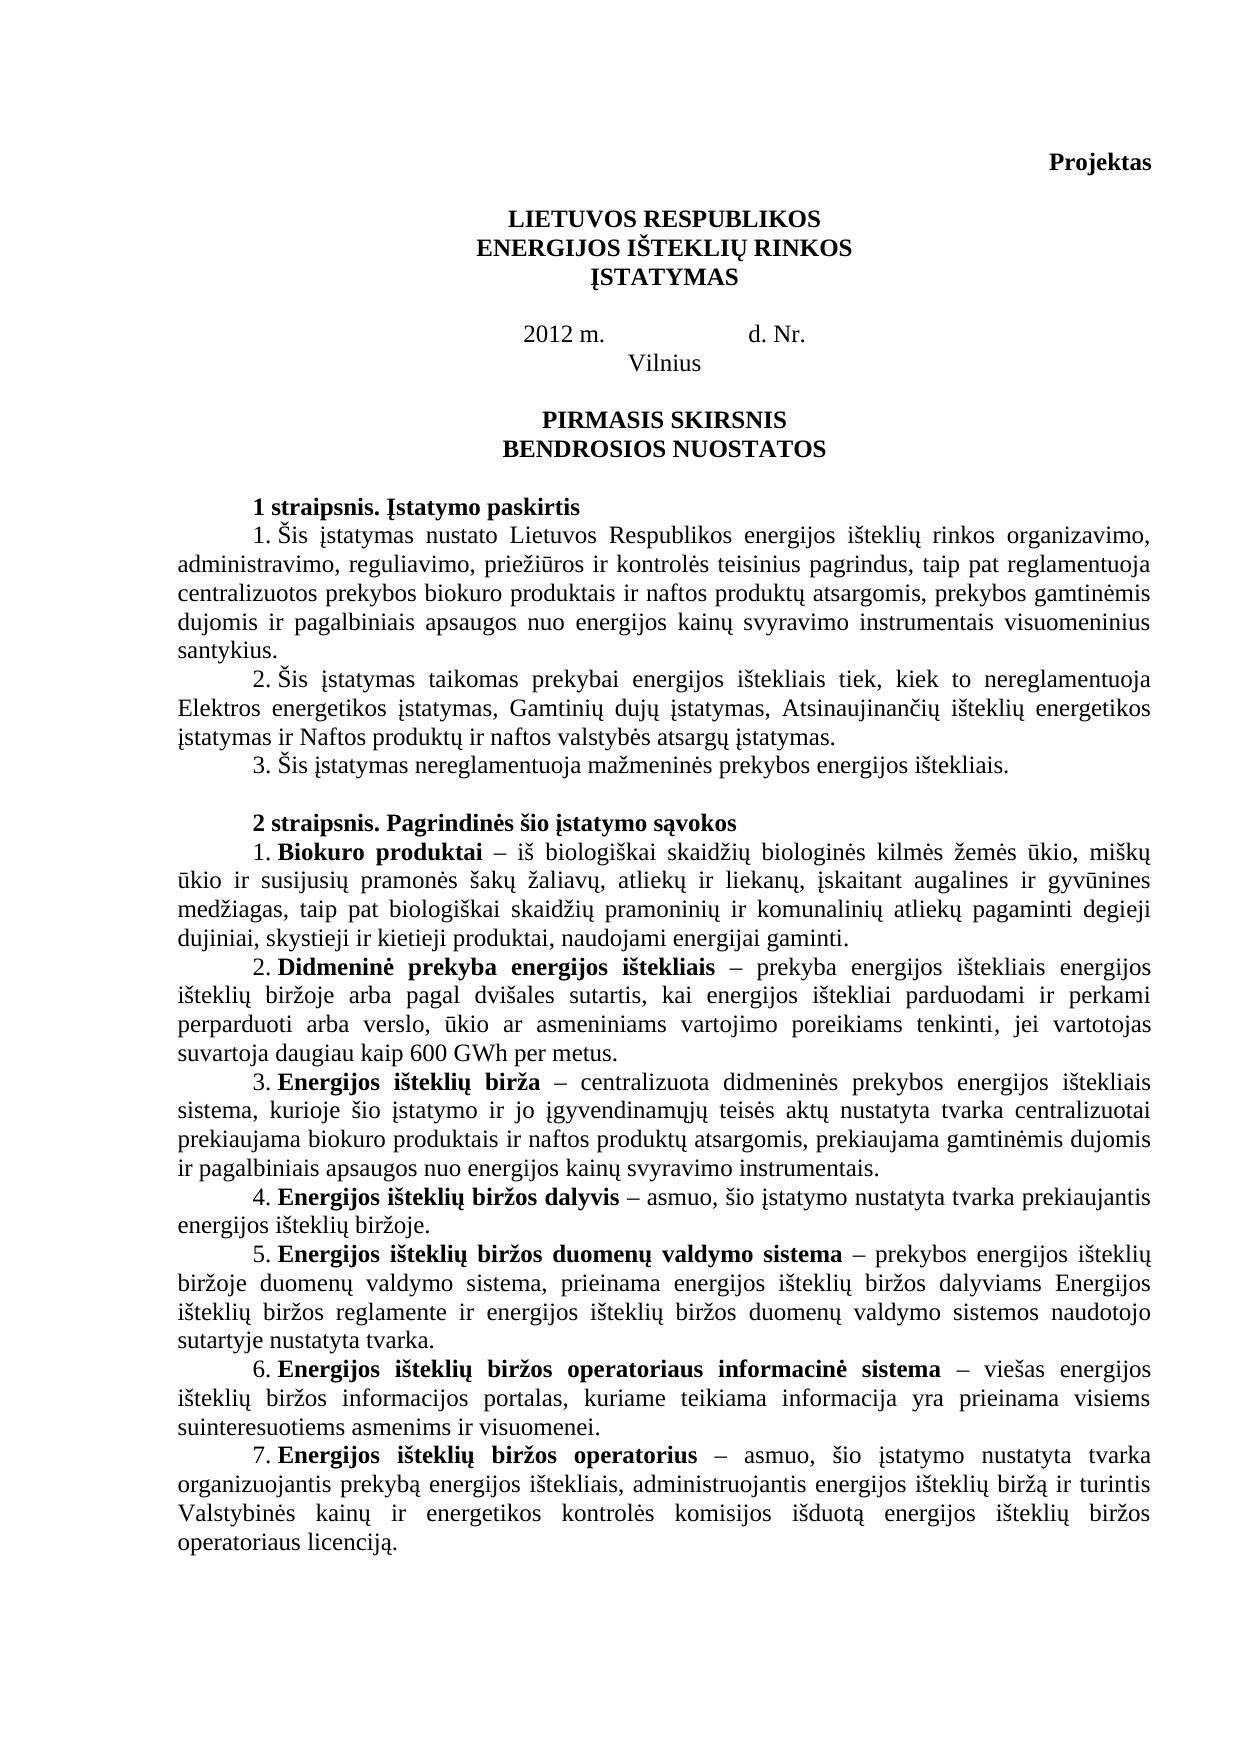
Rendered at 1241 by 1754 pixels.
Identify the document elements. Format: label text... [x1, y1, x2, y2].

text 4. Energijos išteklių biržos dalyvis – asmuo, šio įstatymo nustatyta tvarka prekiaujantis energijos išteklių biržoje. [177, 1182, 1152, 1239]
text 5. Energijos išteklių biržos duomenų valdymo sistema – prekybos energijos išteklių biržoje duomenų valdymo sistema, prieinama energijos išteklių biržos dalyviams Energijos išteklių biržos reglamente ir energijos išteklių biržos duomenų valdymo sistemos naudotojo sutartyje nustatyta tvarka. [177, 1239, 1152, 1354]
text 2012 m. d. Nr. [177, 319, 1152, 348]
text 7. Energijos išteklių biržos operatorius – asmuo, šio įstatymo nustatyta tvarka organizuojantis prekybą energijos ištekliais, administruojantis energijos išteklių biržą ir turintis Valstybinės kainų ir energetikos kontrolės komisijos išduotą energijos išteklių biržos operatoriaus licenciją. [177, 1441, 1152, 1556]
text Projektas [177, 147, 1152, 176]
text ENERGIJOS IŠTEKLIŲ RINKOS [177, 233, 1152, 262]
text BENDROSIOS NUOSTATOS [177, 434, 1152, 463]
text 1. Šis įstatymas nustato Lietuvos Respublikos energijos išteklių rinkos organizavimo, administravimo, reguliavimo, priežiūros ir kontrolės teisinius pagrindus, taip pat reglamentuoja centralizuotos prekybos biokuro produktais ir naftos produktų atsargomis, prekybos gamtinėmis dujomis ir pagalbiniais apsaugos nuo energijos kainų svyravimo instrumentais visuomeninius santykius. [177, 521, 1152, 664]
text 2. Šis įstatymas taikomas prekybai energijos ištekliais tiek, kiek to nereglamentuoja Elektros energetikos įstatymas, Gamtinių dujų įstatymas, Atsinaujinančių išteklių energetikos įstatymas ir Naftos produktų ir naftos valstybės atsargų įstatymas. [177, 664, 1152, 751]
text 2 straipsnis. Pagrindinės šio įstatymo sąvokos [177, 808, 1152, 837]
text 6. Energijos išteklių biržos operatoriaus informacinė sistema – viešas energijos išteklių biržos informacijos portalas, kuriame teikiama informacija yra prieinama visiems suinteresuotiems asmenims ir visuomenei. [177, 1354, 1152, 1441]
text ĮSTATYMas [177, 262, 1152, 291]
text LIETUVOS RESPUBLIKOS [177, 204, 1152, 233]
text 3. Energijos išteklių birža – centralizuota didmeninės prekybos energijos ištekliais sistema, kurioje šio įstatymo ir jo įgyvendinamųjų teisės aktų nustatyta tvarka centralizuotai prekiaujama biokuro produktais ir naftos produktų atsargomis, prekiaujama gamtinėmis dujomis ir pagalbiniais apsaugos nuo energijos kainų svyravimo instrumentais. [177, 1067, 1152, 1182]
text 3. Šis įstatymas nereglamentuoja mažmeninės prekybos energijos ištekliais. [177, 751, 1152, 779]
text 2. Didmeninė prekyba energijos ištekliais – prekyba energijos ištekliais energijos išteklių biržoje arba pagal dvišales sutartis, kai energijos ištekliai parduodami ir perkami perparduoti arba verslo, ūkio ar asmeniniams vartojimo poreikiams tenkinti, jei vartotojas suvartoja daugiau kaip 600 GWh per metus. [177, 952, 1152, 1067]
text PIRMASIS SKIRSNIS [177, 406, 1152, 434]
text Vilnius [177, 348, 1152, 377]
text 1 straipsnis. Įstatymo paskirtis [177, 492, 1152, 521]
text 1. Biokuro produktai – iš biologiškai skaidžių biologinės kilmės žemės ūkio, miškų ūkio ir susijusių pramonės šakų žaliavų, atliekų ir liekanų, įskaitant augalines ir gyvūnines medžiagas, taip pat biologiškai skaidžių pramoninių ir komunalinių atliekų pagaminti degieji dujiniai, skystieji ir kietieji produktai, naudojami energijai gaminti. [177, 837, 1152, 952]
